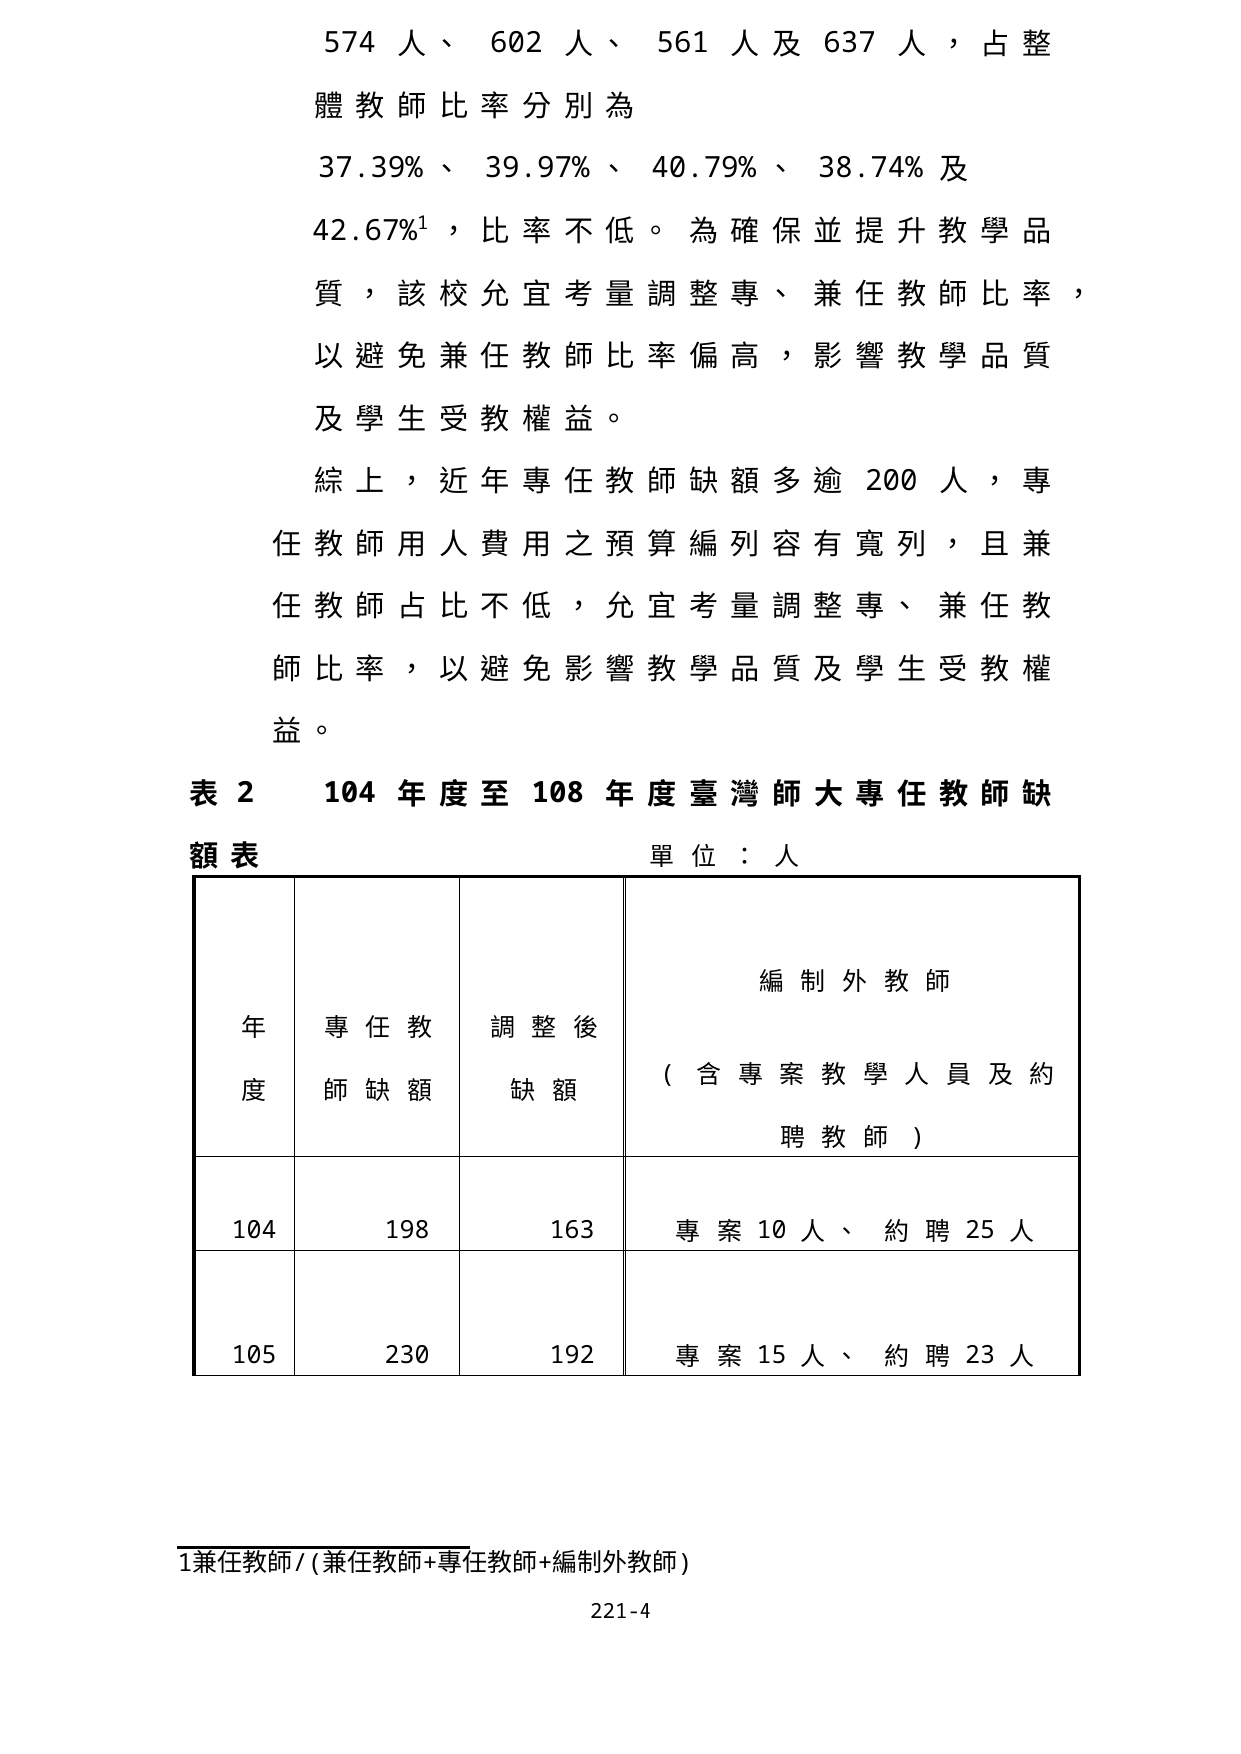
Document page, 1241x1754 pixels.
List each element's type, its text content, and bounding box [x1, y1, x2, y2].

table_header 調整後缺額 [460, 878, 623, 1156]
table_cell 105 [196, 1251, 294, 1375]
table_cell 專案15人、約聘23人 [626, 1251, 1078, 1375]
table_cell 163 [460, 1157, 623, 1250]
table_header 年度 [196, 878, 294, 1156]
table_cell 104 [196, 1157, 294, 1250]
table_header 編制外教師 (含專案教學人員及約聘教師) [626, 878, 1078, 1156]
text 表2 104年度至108年度臺灣師大專任教師缺額表 單位：人 [183, 750, 1058, 875]
text 兼任教師/(兼任教師+專任教師+編制外教師) [177, 1548, 1063, 1577]
table_cell 專案10人、約聘25人 [626, 1157, 1078, 1250]
table_header 專任教師缺額 [295, 878, 459, 1156]
table_cell 192 [460, 1251, 623, 1375]
text 據臺灣師大表示，因配合法規及政策部分教師員額遇缺不補(教官、稀少性科技人員)，該校實際得進用之缺額介於160人至200人之間，且該校除持續延攬優秀人才遞補缺額外，亦延聘編制外「專案教學人員」及「約聘教師」，以配合學生及各教學單位需求(詳表2)。另該校104至108年度兼任教師人數分別為532人、574人、602人、561人及637人，占整體教師比率分別為37.39%、39.97%、40.79%、38.74%及42.67%，比率不低。為確保並提升教學品質，該校允宜考量調整專、兼任教師比率，以避免兼任教師比率偏高，影響教學品質及學生受教權益。 [271, 0, 1058, 437]
table_cell 198 [295, 1157, 459, 1250]
text 綜上，近年專任教師缺額多逾200人，專任教師用人費用之預算編列容有寬列，且兼任教師占比不低，允宜考量調整專、兼任教師比率，以避免影響教學品質及學生受教權益。 [242, 437, 1058, 750]
table_cell 230 [295, 1251, 459, 1375]
